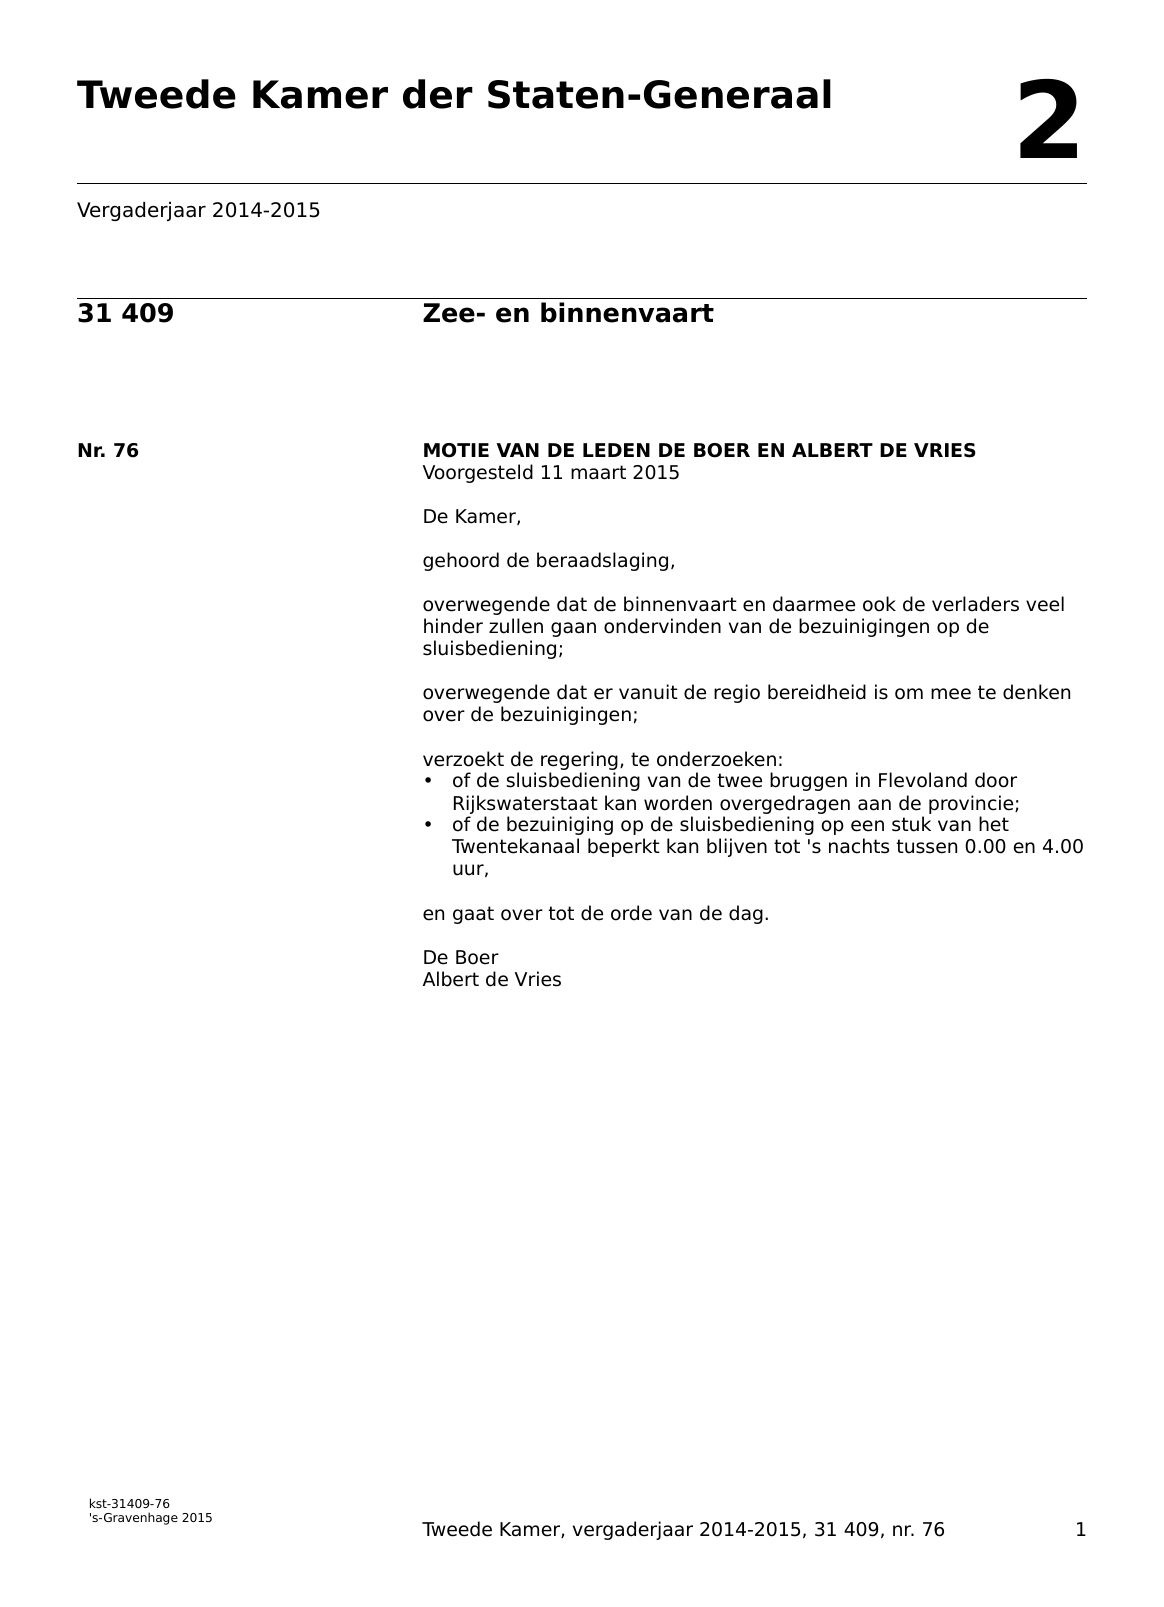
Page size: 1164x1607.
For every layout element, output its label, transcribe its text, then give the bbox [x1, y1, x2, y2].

text De Kamer, [422, 506, 1087, 528]
text De Boer [422, 947, 1087, 969]
text • of de sluisbediening van de twee bruggen in Flevoland door Rijkswaterstaat kan worden overgedragen aan de provincie; [422, 770, 1087, 814]
subtitle Nr. 76 MOTIE VAN DE LEDEN DE BOER EN ALBERT DE VRIES [77, 440, 1087, 462]
text overwegende dat de binnenvaart en daarmee ook de verladers veel hinder zullen gaan ondervinden van de bezuinigingen op de sluisbediening; [422, 594, 1087, 660]
text gehoord de beraadslaging, [422, 550, 1087, 572]
text Voorgesteld 11 maart 2015 [422, 462, 1087, 484]
table_header Tweede Kamer der Staten-Generaal [77, 59, 886, 183]
text verzoekt de regering, te onderzoeken: [422, 748, 1087, 770]
text en gaat over tot de orde van de dag. [422, 902, 1087, 924]
text 's-Gravenhage 2015 [88, 1511, 323, 1525]
text kst-31409-76 [88, 1497, 323, 1511]
subtitle 31 409 Zee- en binnenvaart [77, 299, 1087, 329]
table_header 2 [886, 59, 1087, 183]
table_cell Vergaderjaar 2014-2015 [77, 184, 1087, 298]
text overwegende dat er vanuit de regio bereidheid is om mee te denken over de bezuinigingen; [422, 682, 1087, 726]
text • of de bezuiniging op de sluisbediening op een stuk van het Twentekanaal beperkt kan blijven tot 's nachts tussen 0.00 en 4.00 uur, [422, 814, 1087, 880]
text Albert de Vries [422, 969, 1087, 991]
